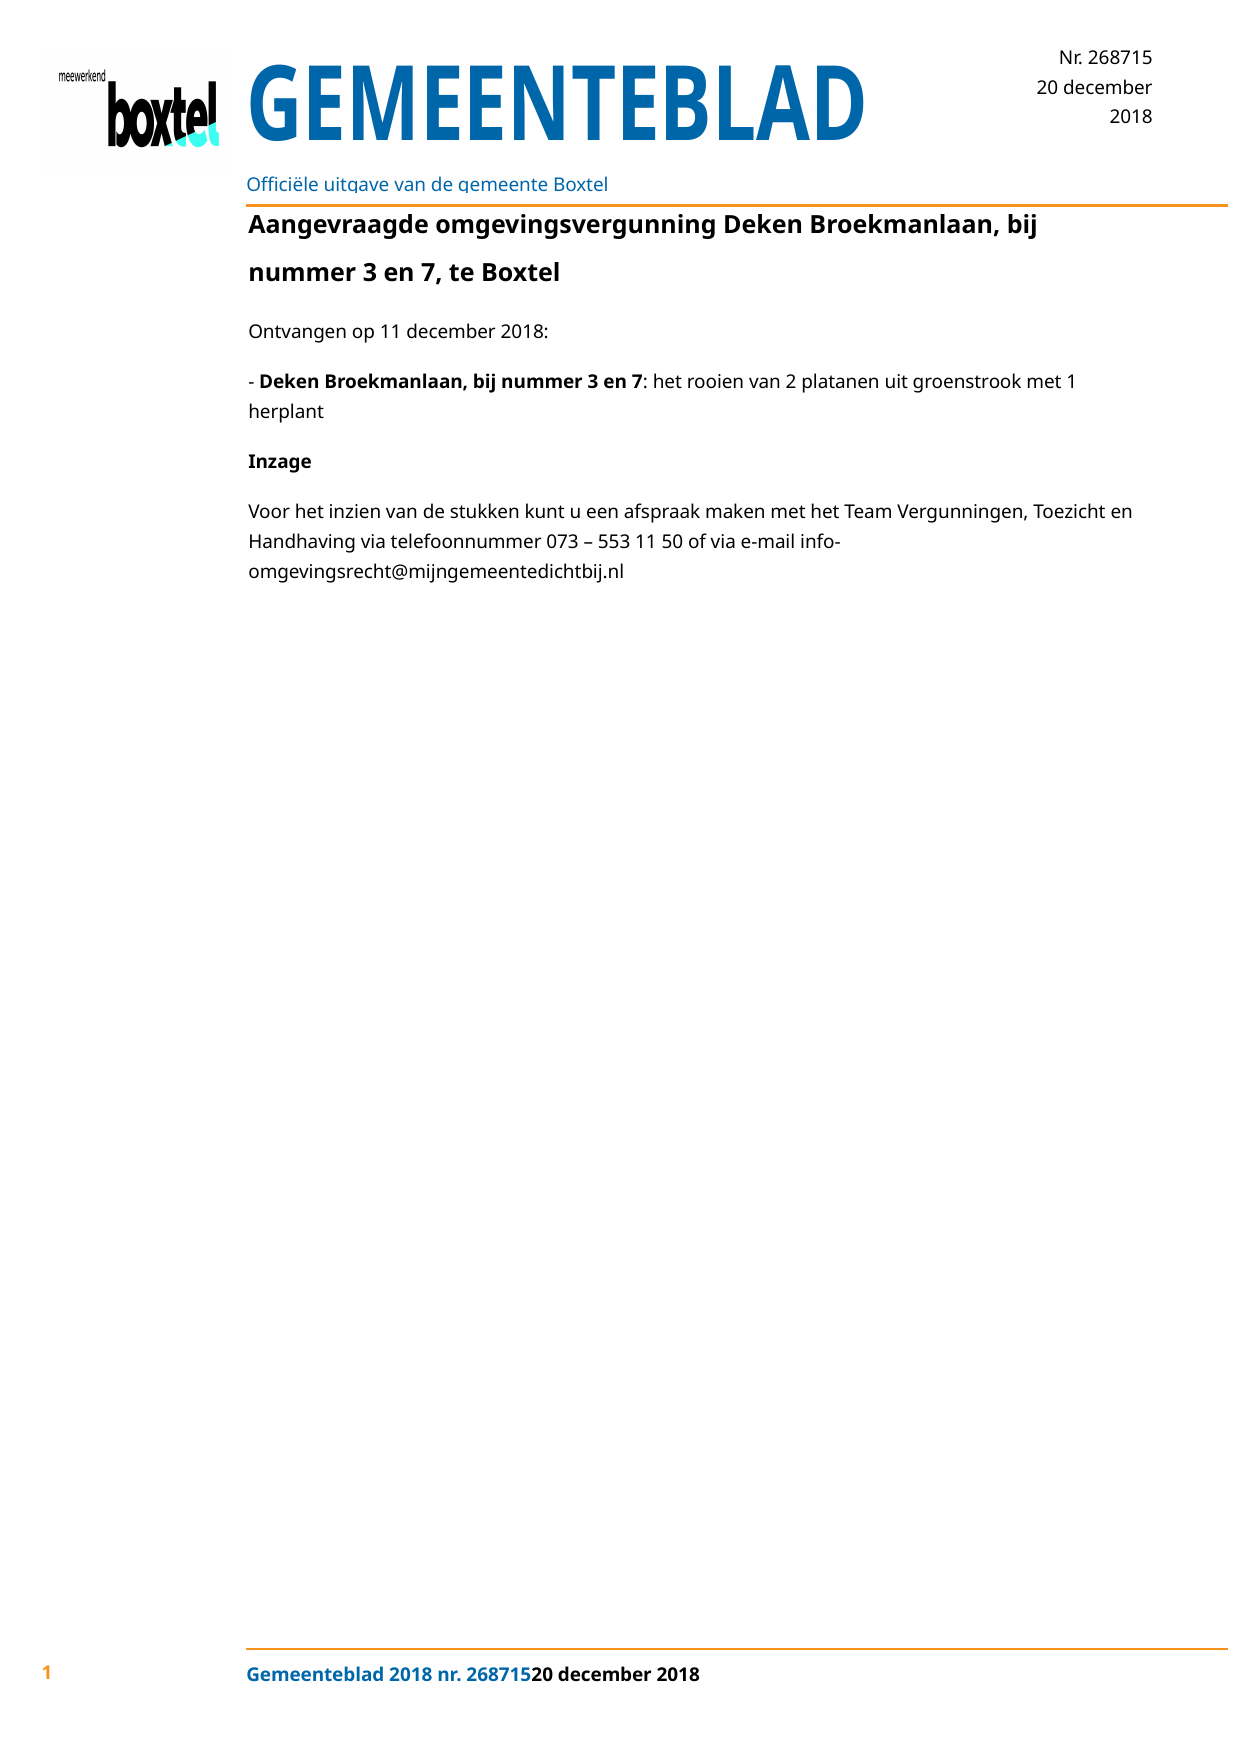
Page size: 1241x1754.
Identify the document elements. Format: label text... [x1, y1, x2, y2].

text Voor het inzien van de stukken kunt u een afspraak maken met het Team Vergunningen, Toezicht en Handhaving via telefoonnummer 073 – 553 11 50 of via e-mail info-omgevingsrecht@mijngemeentedichtbij.nl [248, 499, 1152, 584]
text Ontvangen op 11 december 2018: [248, 318, 1152, 344]
text Inzage [248, 448, 1152, 474]
text Aangevraagde omgevingsvergunning Deken Broekmanlaan, bij nummer 3 en 7, te Boxtel [248, 207, 1152, 288]
text - Deken Broekmanlaan, bij nummer 3 en 7: het rooien van 2 platanen uit groenstrook met 1 herplant [248, 368, 1152, 424]
picture [41, 47, 231, 172]
